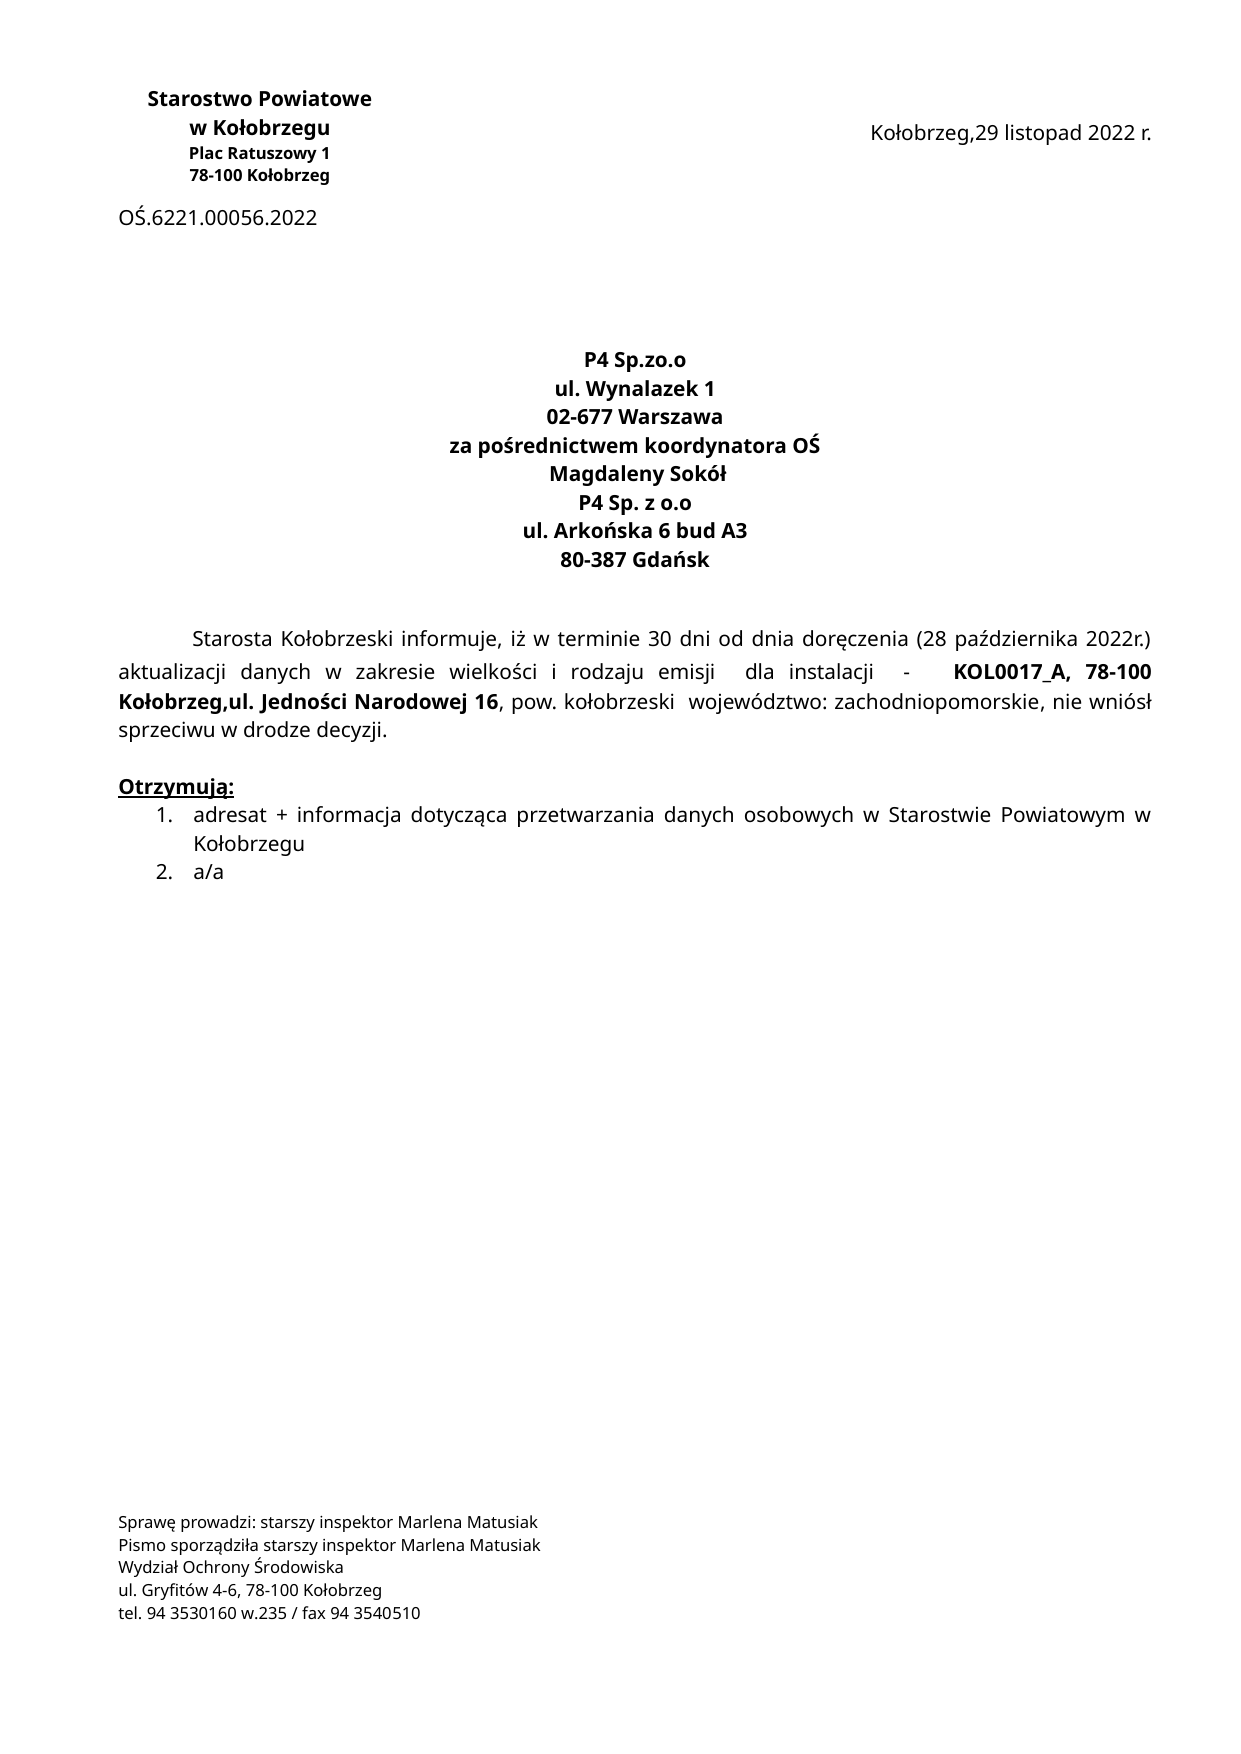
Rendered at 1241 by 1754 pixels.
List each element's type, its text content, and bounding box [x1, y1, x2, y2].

text Kołobrzeg,29 listopad 2022 r. [416, 118, 1152, 147]
text ul. Arkońska 6 bud A3 [118, 516, 1152, 545]
text Wydział Ochrony Środowiska ul. Gryfitów 4-6, 78-100 Kołobrzeg tel. 94 3530160 w.235 / fax 94 3540510 [118, 1556, 1152, 1624]
text ul. Wynalazek 1 [118, 374, 1152, 402]
text 02-677 Warszawa [118, 402, 1152, 431]
text Plac Ratuszowy 1 [103, 141, 416, 164]
list adresat + informacja dotycząca przetwarzania danych osobowych w Starostwie Powiatowym w Kołobrzegu [156, 801, 1152, 857]
text Otrzymują: [118, 772, 1152, 801]
text 80-387 Gdańsk [118, 545, 1152, 573]
text za pośrednictwem koordynatora OŚ [118, 431, 1152, 459]
list a/a [156, 857, 1152, 886]
text w Kołobrzegu [103, 113, 416, 141]
text Magdaleny Sokół [118, 459, 1152, 488]
text 78-100 Kołobrzeg [103, 164, 416, 187]
text Starosta Kołobrzeski informuje, iż w terminie 30 dni od dnia doręczenia (28 października 2022r.) aktualizacji danych w zakresie wielkości i rodzaju emisji dla instalacji - KOL0017_A, 78-100 Kołobrzeg,ul. Jedności Narodowej 16, pow. kołobrzeski województwo: zachodniopomorskie, nie wniósł sprzeciwu w drodze decyzji. [118, 624, 1152, 744]
text P4 Sp. z o.o [118, 488, 1152, 516]
text P4 Sp.zo.o [118, 346, 1152, 374]
text Sprawę prowadzi: starszy inspektor Marlena Matusiak Pismo sporządziła starszy inspektor Marlena Matusiak [118, 1510, 1152, 1556]
text Starostwo Powiatowe [103, 84, 416, 113]
text OŚ.6221.00056.2022 [118, 203, 1152, 232]
